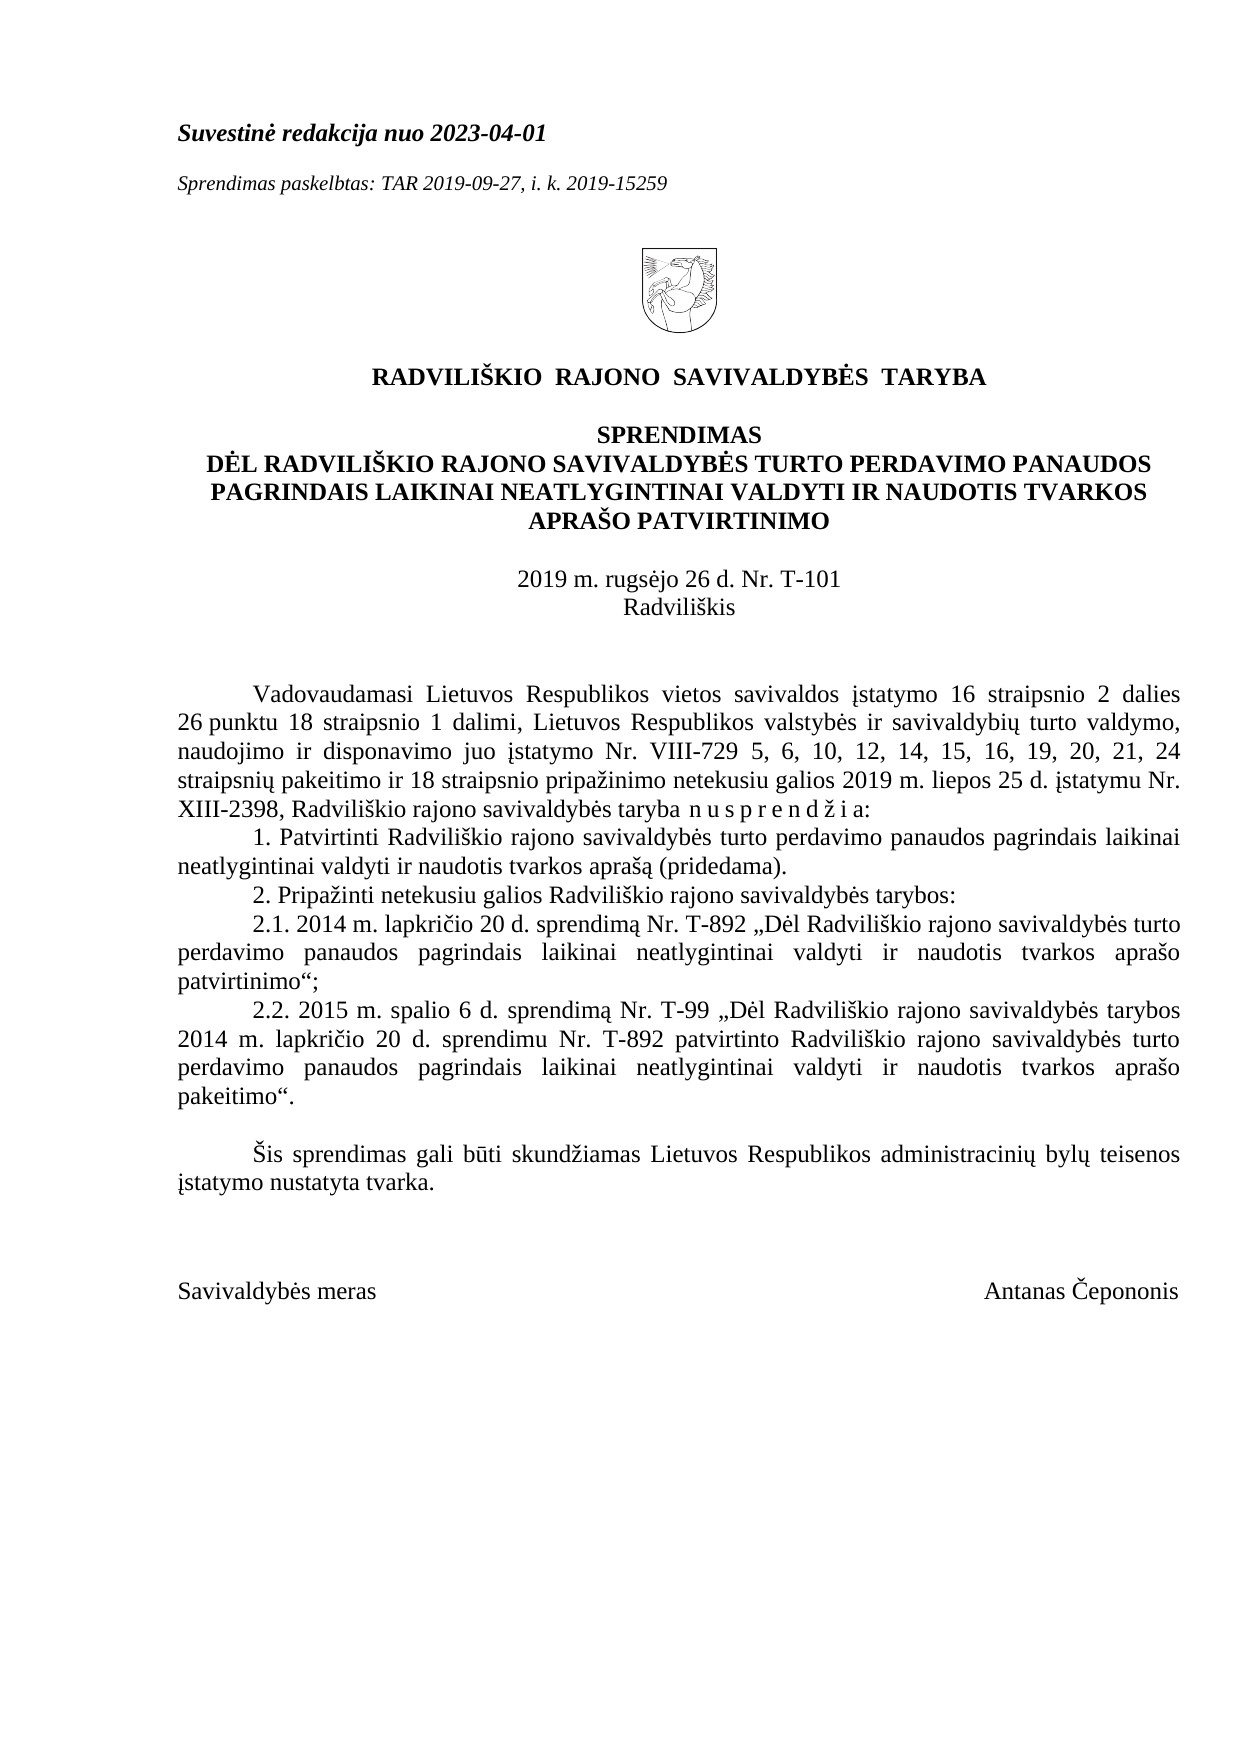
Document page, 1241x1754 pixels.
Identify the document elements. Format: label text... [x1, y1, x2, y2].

text 2.2. 2015 m. spalio 6 d. sprendimą Nr. T-99 „Dėl Radviliškio rajono savivaldybės tarybos 2014 m. lapkričio 20 d. sprendimu Nr. T-892 patvirtinto Radviliškio rajono savivaldybės turto perdavimo panaudos pagrindais laikinai neatlygintinai valdyti ir naudotis tvarkos aprašo pakeitimo“. [177, 995, 1181, 1110]
text SPRENDIMAS [177, 420, 1181, 449]
text Vadovaudamasi Lietuvos Respublikos vietos savivaldos įstatymo 16 straipsnio 2 dalies 26 punktu 18 straipsnio 1 dalimi, Lietuvos Respublikos valstybės ir savivaldybių turto valdymo, naudojimo ir disponavimo juo įstatymo Nr. VIII-729 5, 6, 10, 12, 14, 15, 16, 19, 20, 21, 24 straipsnių pakeitimo ir 18 straipsnio pripažinimo netekusiu galios 2019 m. liepos 25 d. įstatymu Nr. XIII-2398, Radviliškio rajono savivaldybės taryba nusprendžia: [177, 679, 1181, 822]
text DĖL Radviliškio rajono savivaldybės turto perdavimo panaudos pagrindais laikinai neatlygintinai valdyti ir naudotis tvarkos aprašo patvirtinimo [177, 449, 1181, 535]
text RADVILIŠKIO RAJONO SAVIVALDYBĖS TARYBA [177, 362, 1181, 391]
text 1. Patvirtinti Radviliškio rajono savivaldybės turto perdavimo panaudos pagrindais laikinai neatlygintinai valdyti ir naudotis tvarkos aprašą (pridedama). [177, 822, 1181, 880]
text 2.1. 2014 m. lapkričio 20 d. sprendimą Nr. T-892 „Dėl Radviliškio rajono savivaldybės turto perdavimo panaudos pagrindais laikinai neatlygintinai valdyti ir naudotis tvarkos aprašo patvirtinimo“; [177, 909, 1181, 995]
text 2019 m. rugsėjo 26 d. Nr. T-101 [177, 564, 1181, 592]
text Suvestinė redakcija nuo 2023-04-01 [177, 118, 1181, 147]
text Radviliškis [158, 592, 1181, 621]
text Šis sprendimas gali būti skundžiamas Lietuvos Respublikos administracinių bylų teisenos įstatymo nustatyta tvarka. [177, 1139, 1181, 1196]
text Savivaldybės meras Antanas Čepononis [177, 1277, 1181, 1304]
text 2. Pripažinti netekusiu galios Radviliškio rajono savivaldybės tarybos: [177, 880, 1181, 909]
text Sprendimas paskelbtas: TAR 2019-09-27, i. k. 2019-15259 [177, 171, 1181, 195]
